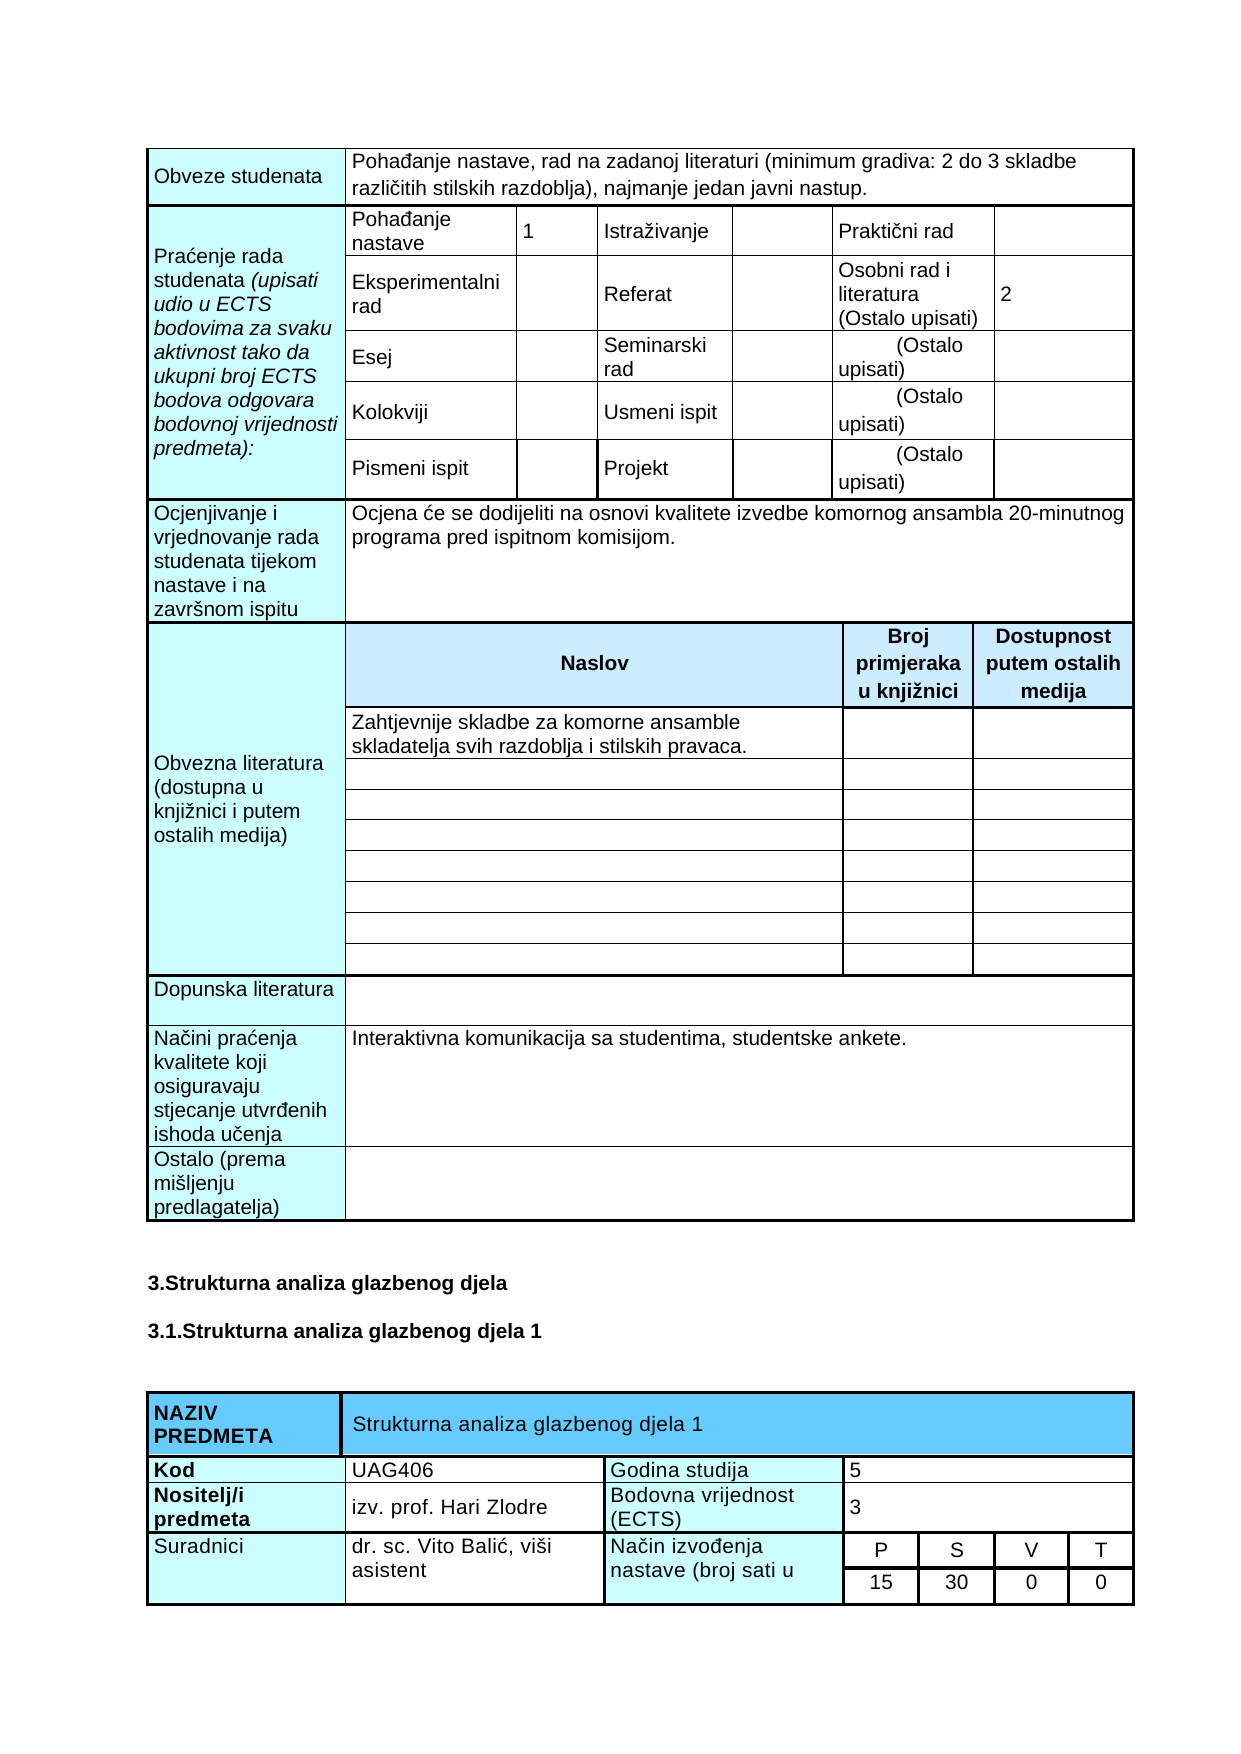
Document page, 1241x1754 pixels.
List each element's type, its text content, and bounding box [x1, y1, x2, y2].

table_cell Praktični rad [833, 207, 994, 255]
table_cell [517, 331, 597, 381]
table_header Strukturna analiza glazbenog djela 1 [343, 1394, 1132, 1454]
table_cell [733, 331, 832, 381]
table_cell Dopunska literatura [149, 977, 345, 1025]
table_cell Nositelj/i predmeta [149, 1483, 345, 1531]
table_cell S [920, 1534, 993, 1566]
table_header NAZIV PREDMETA [149, 1394, 339, 1454]
table_cell Osobni rad i literatura (Ostalo upisati) [833, 256, 994, 330]
table_cell 0 [1070, 1570, 1132, 1602]
table_cell [733, 207, 832, 255]
table_cell izv. prof. Hari Zlodre [346, 1483, 603, 1531]
table_cell [995, 207, 1132, 255]
table_cell [844, 913, 972, 943]
table_cell UAG406 [346, 1458, 603, 1482]
table_cell 1 [517, 207, 597, 255]
table_cell 3 [845, 1483, 1132, 1531]
table_cell [844, 944, 972, 974]
table_cell [974, 913, 1132, 943]
table_cell Projekt [599, 440, 732, 498]
table_cell [346, 851, 842, 881]
table_cell [517, 382, 597, 439]
table_cell 15 [845, 1570, 917, 1602]
table_cell [346, 820, 842, 850]
table_cell 30 [920, 1570, 993, 1602]
table_cell [974, 759, 1132, 788]
table_cell Naslov [346, 624, 842, 706]
table_cell Bodovna vrijednost (ECTS) [606, 1483, 842, 1531]
table_cell Broj primjeraka u knjižnici [844, 624, 972, 706]
table_cell Esej [346, 331, 516, 381]
table_cell Eksperimentalni rad [346, 256, 516, 330]
table_cell Praćenje rada studenata (upisati udio u ECTS bodovima za svaku aktivnost tako da ukupni broj ECTS bodova odgovara bodovnoj vrijednosti predmeta): [149, 207, 345, 498]
table_cell [995, 382, 1132, 439]
table_cell [844, 709, 972, 757]
table_cell [517, 256, 597, 330]
table_cell 5 [845, 1458, 1132, 1482]
table_cell Pohađanje nastave [346, 207, 516, 255]
table_cell [733, 382, 832, 439]
table_cell [995, 331, 1132, 381]
table_cell V [996, 1534, 1067, 1566]
table_cell Ocjenjivanje i vrjednovanje rada studenata tijekom nastave i na završnom ispitu [149, 501, 345, 621]
table_cell Pismeni ispit [346, 440, 516, 498]
table_cell [844, 820, 972, 850]
text 3.Strukturna analiza glazbenog djela [148, 1270, 1093, 1294]
table_cell Pohađanje nastave, rad na zadanoj literaturi (minimum gradiva: 2 do 3 skladbe različitih stilskih razdoblja), najmanje jedan javni nastup. [346, 149, 1132, 204]
table_cell [346, 1147, 1132, 1219]
table_cell dr. sc. Vito Balić, viši asistent [346, 1534, 603, 1602]
table_cell [518, 440, 596, 498]
table_cell [844, 759, 972, 788]
table_cell [346, 759, 842, 788]
table_cell Dostupnost putem ostalih medija [974, 624, 1132, 706]
table_cell Obveze studenata [149, 149, 345, 204]
table_cell Seminarski rad [598, 331, 732, 381]
table_cell [346, 882, 842, 912]
table_cell Ostalo (prema mišljenju predlagatelja) [149, 1147, 345, 1219]
table_cell [844, 790, 972, 819]
table_cell (Ostalo upisati) [833, 331, 994, 381]
table_cell P [845, 1534, 917, 1566]
table_cell [844, 882, 972, 912]
table_cell (Ostalo upisati) [833, 382, 994, 439]
table_cell [974, 790, 1132, 819]
table_cell Godina studija [606, 1458, 842, 1482]
table_cell 2 [995, 256, 1132, 330]
table_cell [974, 944, 1132, 974]
table_cell Suradnici [149, 1534, 345, 1602]
table_cell Zahtjevnije skladbe za komorne ansamble skladatelja svih razdoblja i stilskih pravaca. [346, 708, 842, 757]
table_cell [995, 440, 1132, 498]
table_cell Ocjena će se dodijeliti na osnovi kvalitete izvedbe komornog ansambla 20-minutnog programa pred ispitnom komisijom. [346, 501, 1132, 621]
table_cell [734, 440, 831, 498]
table_cell [733, 256, 832, 330]
table_cell [974, 820, 1132, 850]
table_cell [346, 944, 842, 974]
table_cell Interaktivna komunikacija sa studentima, studentske ankete. [346, 1026, 1132, 1146]
text 3.1.Strukturna analiza glazbenog djela 1 [148, 1319, 1093, 1343]
table_cell Način izvođenja nastave (broj sati u semestru) [606, 1534, 842, 1602]
table_cell [974, 851, 1132, 881]
table_cell T [1070, 1534, 1132, 1566]
table_cell Kolokviji [346, 382, 516, 439]
table_cell Istraživanje [598, 207, 732, 255]
table_cell [974, 709, 1132, 757]
table_cell [346, 977, 1132, 1025]
table_cell [844, 851, 972, 881]
table_cell Obvezna literatura (dostupna u knjižnici i putem ostalih medija) [149, 624, 345, 974]
table_cell [346, 790, 842, 819]
table_cell Kod [149, 1458, 345, 1482]
table_cell Referat [598, 256, 732, 330]
table_cell Usmeni ispit [598, 382, 732, 439]
table_cell [974, 882, 1132, 912]
table_cell 0 [996, 1570, 1067, 1602]
table_cell (Ostalo upisati) [833, 440, 993, 498]
table_cell Načini praćenja kvalitete koji osiguravaju stjecanje utvrđenih ishoda učenja [149, 1026, 345, 1146]
table_cell [346, 913, 842, 943]
